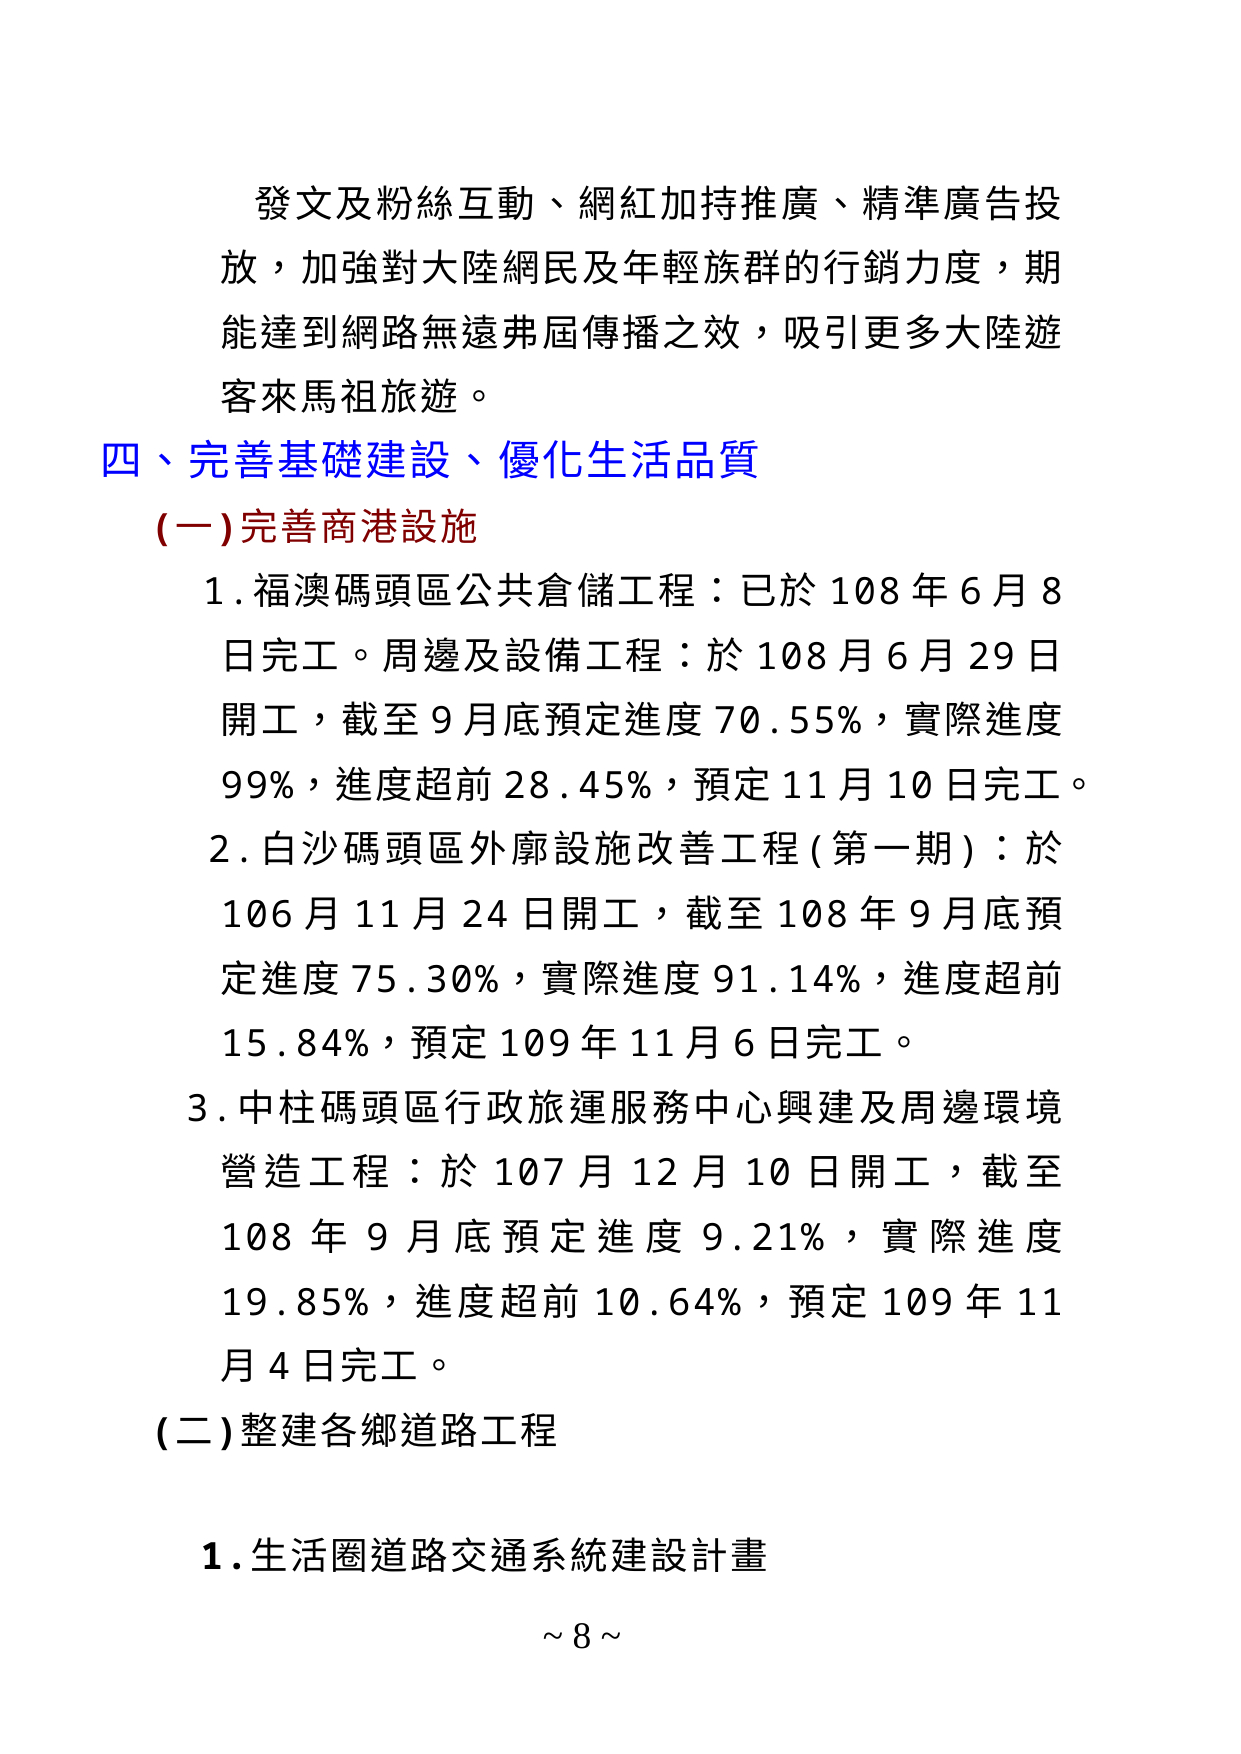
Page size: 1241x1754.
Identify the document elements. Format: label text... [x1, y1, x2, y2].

text 3.中柱碼頭區行政旅運服務中心興建及周邊環境營造工程：於107月12月10日開工，截至108年9月底預定進度9.21%，實際進度19.85%，進度超前10.64%，預定109年11月4日完工。 [159, 1069, 1063, 1392]
text 發文及粉絲互動、網紅加持推廣、精準廣告投放，加強對大陸網民及年輕族群的行銷力度，期能達到網路無遠弗屆傳播之效，吸引更多大陸遊客來馬祖旅遊。 [100, 165, 1063, 424]
text 2.白沙碼頭區外廓設施改善工程(第一期)：於106月11月24日開工，截至108年9月底預定進度75.30%，實際進度91.14%，進度超前15.84%，預定109年11月6日完工。 [100, 811, 1063, 1069]
text 1.福澳碼頭區公共倉儲工程：已於108年6月8日完工。周邊及設備工程：於108月6月29日開工，截至9月底預定進度70.55%，實際進度99%，進度超前28.45%，預定11月10日完工。 [100, 553, 1063, 811]
text (二)整建各鄉道路工程 [100, 1392, 1063, 1457]
text 四、完善基礎建設、優化生活品質 [100, 424, 1063, 488]
text 1.生活圈道路交通系統建設計畫 [100, 1519, 1063, 1582]
text (一)完善商港設施 [100, 488, 1063, 553]
